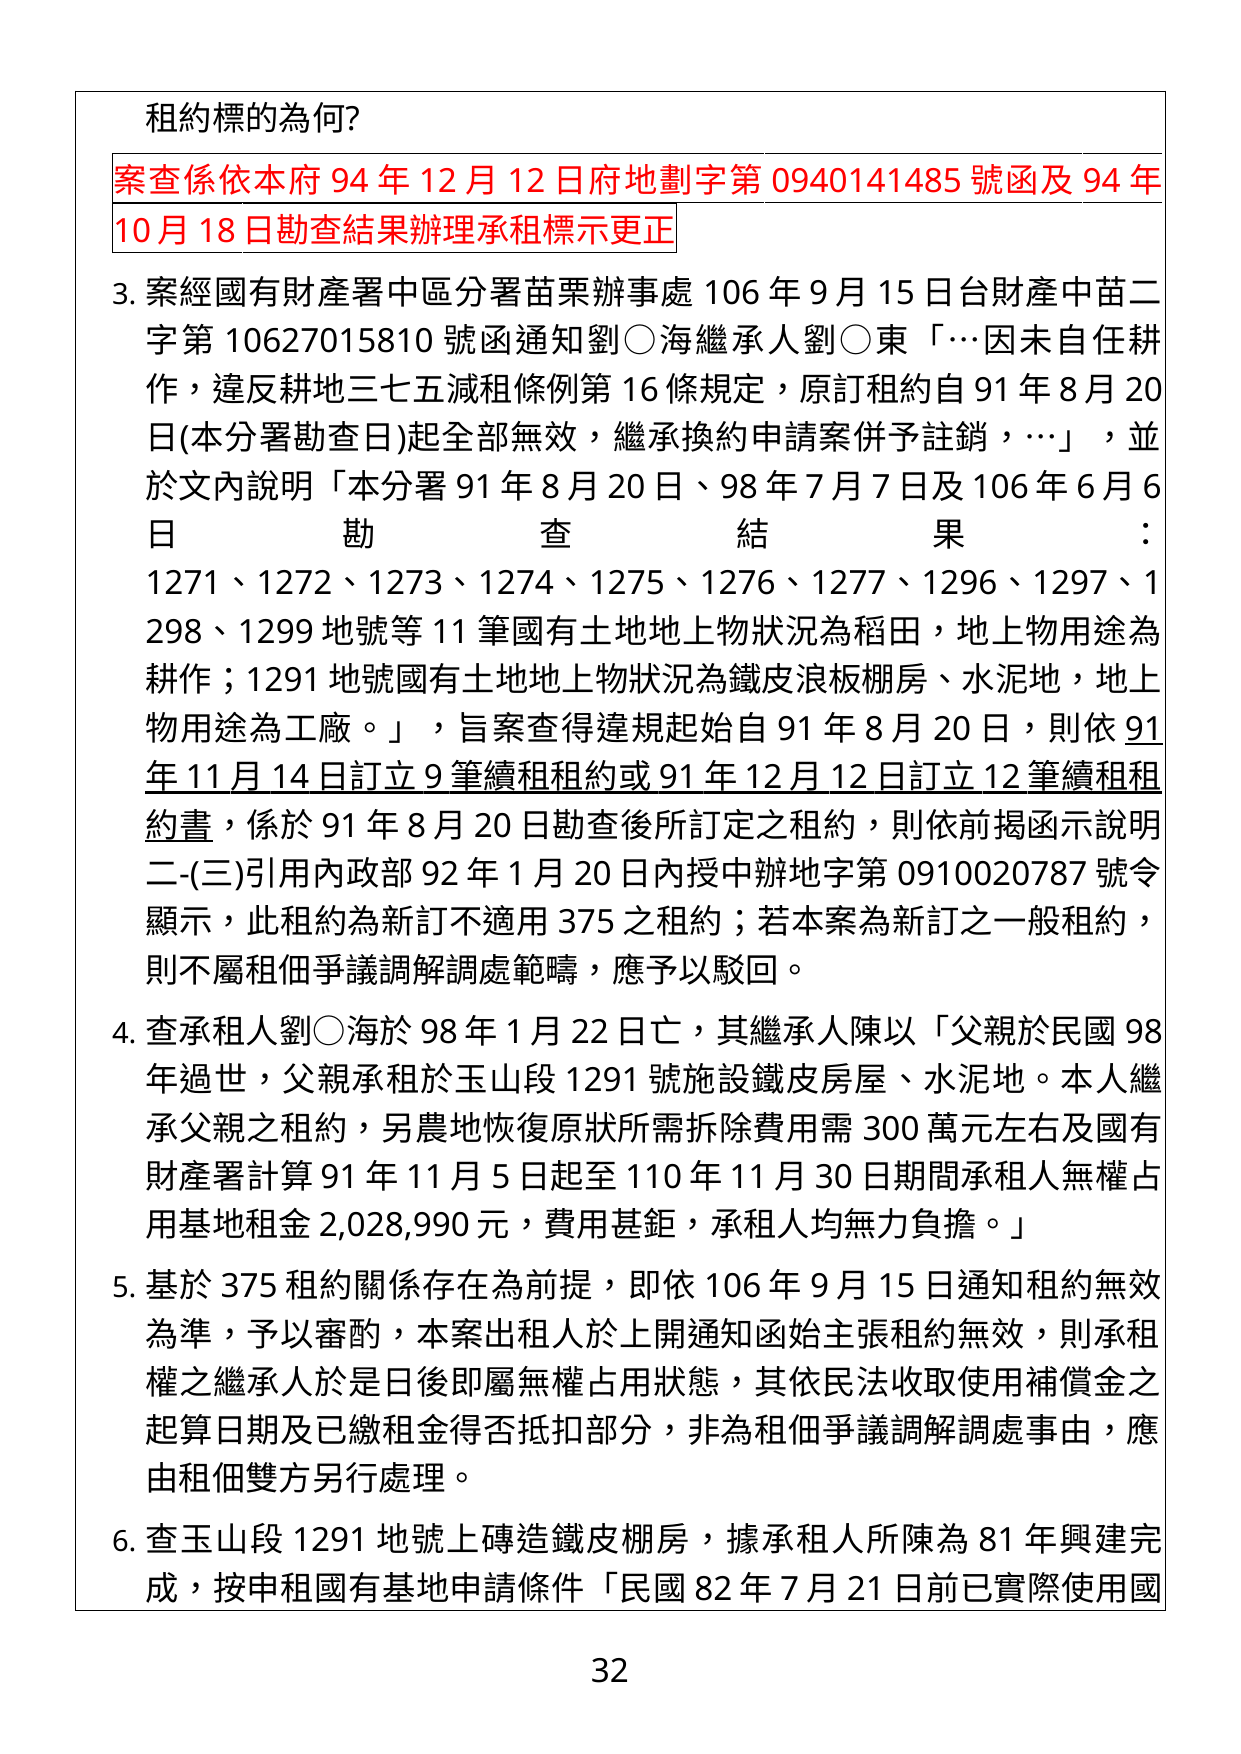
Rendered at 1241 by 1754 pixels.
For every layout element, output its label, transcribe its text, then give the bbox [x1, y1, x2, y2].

table_cell 租約標的為何? 案查係依本府94年12月12日府地劃字第0940141485號函及94年10月18日勘查結果辦理承租標示更正 案經國有財產署中區分署苗栗辦事處106年9月15日台財產中苗二字第10627015810號函通知劉○海繼承人劉○東「…因未自任耕作，違反耕地三七五減租條例第16條規定，原訂租約自91年8月20日(本分署勘查日)起全部無效，繼承換約申請案併予註銷，…」，並於文內說明「本分署91年8月20日、98年7月7日及106年6月6日勘查結果：1271、1272、1273、1274、1275、1276、1277、1296、1297、1298、1299地號等11筆國有土地地上物狀況為稻田，地上物用途為耕作；1291地號國有土地地上物狀況為鐵皮浪板棚房、水泥地，地上物用途為工廠。」，旨案查得違規起始自91年8月20日，則依91年11月14日訂立9筆續租租約或91年12月12日訂立12筆續租租約書，係於91年8月20日勘查後所訂定之租約，則依前揭函示說明二-(三)引用內政部92年1月20日內授中辦地字第0910020787號令顯示，此租約為新訂不適用375之租約；若本案為新訂之一般租約，則不屬租佃爭議調解調處範疇，應予以駁回。 查承租人劉○海於98年1月22日亡，其繼承人陳以「父親於民國98年過世，父親承租於玉山段1291號施設鐵皮房屋、水泥地。本人繼承父親之租約，另農地恢復原狀所需拆除費用需300萬元左右及國有財產署計算91年11月5日起至110年11月30日期間承租人無權占用基地租金2,028,990元，費用甚鉅，承租人均無力負擔。」 基於375租約關係存在為前提，即依106年9月15日通知租約無效為準，予以審酌，本案出租人於上開通知函始主張租約無效，則承租權之繼承人於是日後即屬無權占用狀態，其依民法收取使用補償金之起算日期及已繳租金得否抵扣部分，非為租佃爭議調解調處事由，應由租佃雙方另行處理。 查玉山段1291地號上磚造鐵皮棚房，據承租人所陳為81年興建完成，按申租國有基地申請條件「民國82年7月21日前已實際使用國 [76, 92, 1165, 1610]
